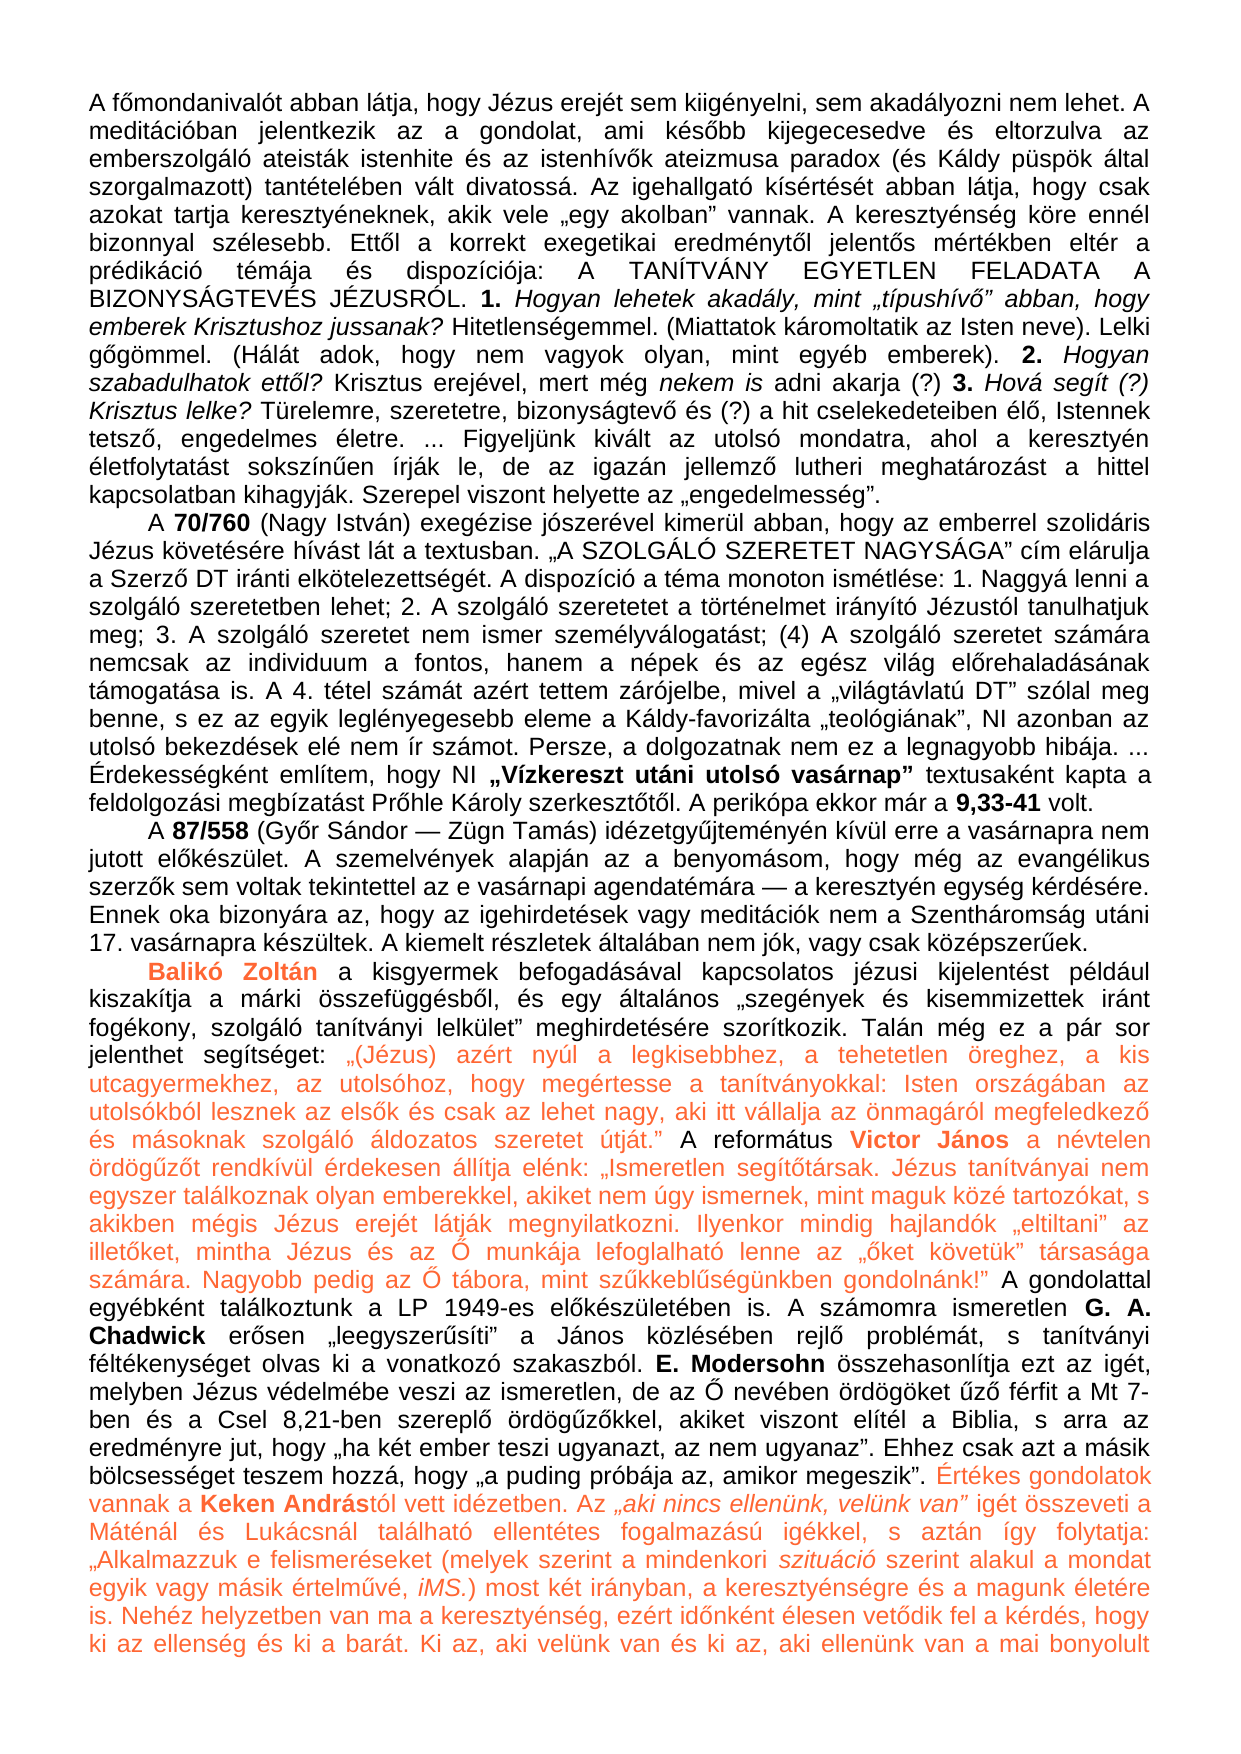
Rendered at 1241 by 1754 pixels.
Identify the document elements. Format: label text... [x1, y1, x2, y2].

text A 87/558 (Győr Sándor ― Zügn Tamás) idézetgyűjteményén kívül erre a vasárnapra nem jutott előkészület. A szemelvények alapján az a benyomásom, hogy még az evangélikus szerzők sem voltak tekintettel az e vasárnapi agendatémára ― a keresztyén egység kérdésére. Ennek oka bizonyára az, hogy az igehirdetések vagy meditációk nem a Szentháromság utáni 17. vasárnapra készültek. A kiemelt részletek általában nem jók, vagy csak középszerűek. [88, 817, 1152, 957]
text A 70/760 (Nagy István) exegézise jószerével kimerül abban, hogy az emberrel szolidáris Jézus követésére hívást lát a textusban. „A SZOLGÁLÓ SZERETET NAGYSÁGA” cím elárulja a Szerző DT iránti elkötelezettségét. A dispozíció a téma monoton ismétlése: 1. Naggyá lenni a szolgáló szeretetben lehet; 2. A szolgáló szeretetet a történelmet irányító Jézustól tanulhatjuk meg; 3. A szolgáló szeretet nem ismer személyválogatást; (4) A szolgáló szeretet számára nemcsak az individuum a fontos, hanem a népek és az egész világ előrehaladásának támogatása is. A 4. tétel számát azért tettem zárójelbe, mivel a „világtávlatú DT” szólal meg benne, s ez az egyik leglényegesebb eleme a Káldy-favorizálta „teológiának”, NI azonban az utolsó bekezdések elé nem ír számot. Persze, a dolgozatnak nem ez a legnagyobb hibája. ... Érdekességként említem, hogy NI „Vízkereszt utáni utolsó vasárnap” textusaként kapta a feldolgozási megbízatást Prőhle Károly szerkesztőtől. A perikópa ekkor már a 9,33-41 volt. [88, 509, 1152, 817]
text A főmondanivalót abban látja, hogy Jézus erejét sem kiigényelni, sem akadályozni nem lehet. A meditációban jelentkezik az a gondolat, ami később kijegecesedve és eltorzulva az emberszolgáló ateisták istenhite és az istenhívők ateizmusa paradox (és Káldy püspök által szorgalmazott) tantételében vált divatossá. Az igehallgató kísértését abban látja, hogy csak azokat tartja keresztyéneknek, akik vele „egy akolban” vannak. A keresztyénség köre ennél bizonnyal szélesebb. Ettől a korrekt exegetikai eredménytől jelentős mértékben eltér a prédikáció témája és dispozíciója: A TANÍTVÁNY EGYETLEN FELADATA A BIZONYSÁGTEVÉS JÉZUSRÓL. 1. Hogyan lehetek akadály, mint „típushívő” abban, hogy emberek Krisztushoz jussanak? Hitetlenségemmel. (Miattatok káromoltatik az Isten neve). Lelki gőgömmel. (Hálát adok, hogy nem vagyok olyan, mint egyéb emberek). 2. Hogyan szabadulhatok ettől? Krisztus erejével, mert még nekem is adni akarja (?) 3. Hová segít (?) Krisztus lelke? Türelemre, szeretetre, bizonyságtevő és (?) a hit cselekedeteiben élő, Istennek tetsző, engedelmes életre. ... Figyeljünk kivált az utolsó mondatra, ahol a keresztyén életfolytatást sokszínűen írják le, de az igazán jellemző lutheri meghatározást a hittel kapcsolatban kihagyják. Szerepel viszont helyette az „engedelmesség”. [88, 88, 1152, 509]
text Balikó Zoltán a kisgyermek befogadásával kapcsolatos jézusi kijelentést például kiszakítja a márki összefüggésből, és egy általános „szegények és kisemmizettek iránt fogékony, szolgáló tanítványi lelkület” meghirdetésére szorítkozik. Talán még ez a pár sor jelenthet segítséget: „(Jézus) azért nyúl a legkisebbhez, a tehetetlen öreghez, a kis utcagyermekhez, az utolsóhoz, hogy megértesse a tanítványokkal: Isten országában az utolsókból lesznek az elsők és csak az lehet nagy, aki itt vállalja az önmagáról megfeledkező és másoknak szolgáló áldozatos szeretet útját.” A református Victor János a névtelen ördögűzőt rendkívül érdekesen állítja elénk: „Ismeretlen segítőtársak. Jézus tanítványai nem egyszer találkoznak olyan emberekkel, akiket nem úgy ismernek, mint maguk közé tartozókat, s akikben mégis Jézus erejét látják megnyilatkozni. Ilyenkor mindig hajlandók „eltiltani” az illetőket, mintha Jézus és az Ő munkája lefoglalható lenne az „őket követük” társasága számára. Nagyobb pedig az Ő tábora, mint szűkkeblűségünkben gondolnánk!” A gondolattal egyébként találkoztunk a LP 1949-es előkészületében is. A számomra ismeretlen G. A. Chadwick erősen „leegyszerűsíti” a János közlésében rejlő problémát, s tanítványi féltékenységet olvas ki a vonatkozó szakaszból. E. Modersohn összehasonlítja ezt az igét, melyben Jézus védelmébe veszi az ismeretlen, de az Ő nevében ördögöket űző férfit a Mt 7-ben és a Csel 8,21-ben szereplő ördögűzőkkel, akiket viszont elítél a Biblia, s arra az eredményre jut, hogy „ha két ember teszi ugyanazt, az nem ugyanaz”. Ehhez csak azt a másik bölcsességet teszem hozzá, hogy „a puding próbája az, amikor megeszik”. Értékes gondolatok vannak a Keken Andrástól vett idézetben. Az „aki nincs ellenünk, velünk van” igét összeveti a Máténál és Lukácsnál található ellentétes fogalmazású igékkel, s aztán így folytatja: „Alkalmazzuk e felismeréseket (melyek szerint a mindenkori szituáció szerint alakul a mondat egyik vagy másik értelművé, iMS.) most két irányban, a keresztyénségre és a magunk életére is. Nehéz helyzetben van ma a keresztyénség, ezért időnként élesen vetődik fel a kérdés, hogy ki az ellenség és ki a barát. Ki az, aki velünk van és ki az, aki ellenünk van a mai bonyolult [88, 957, 1152, 1658]
